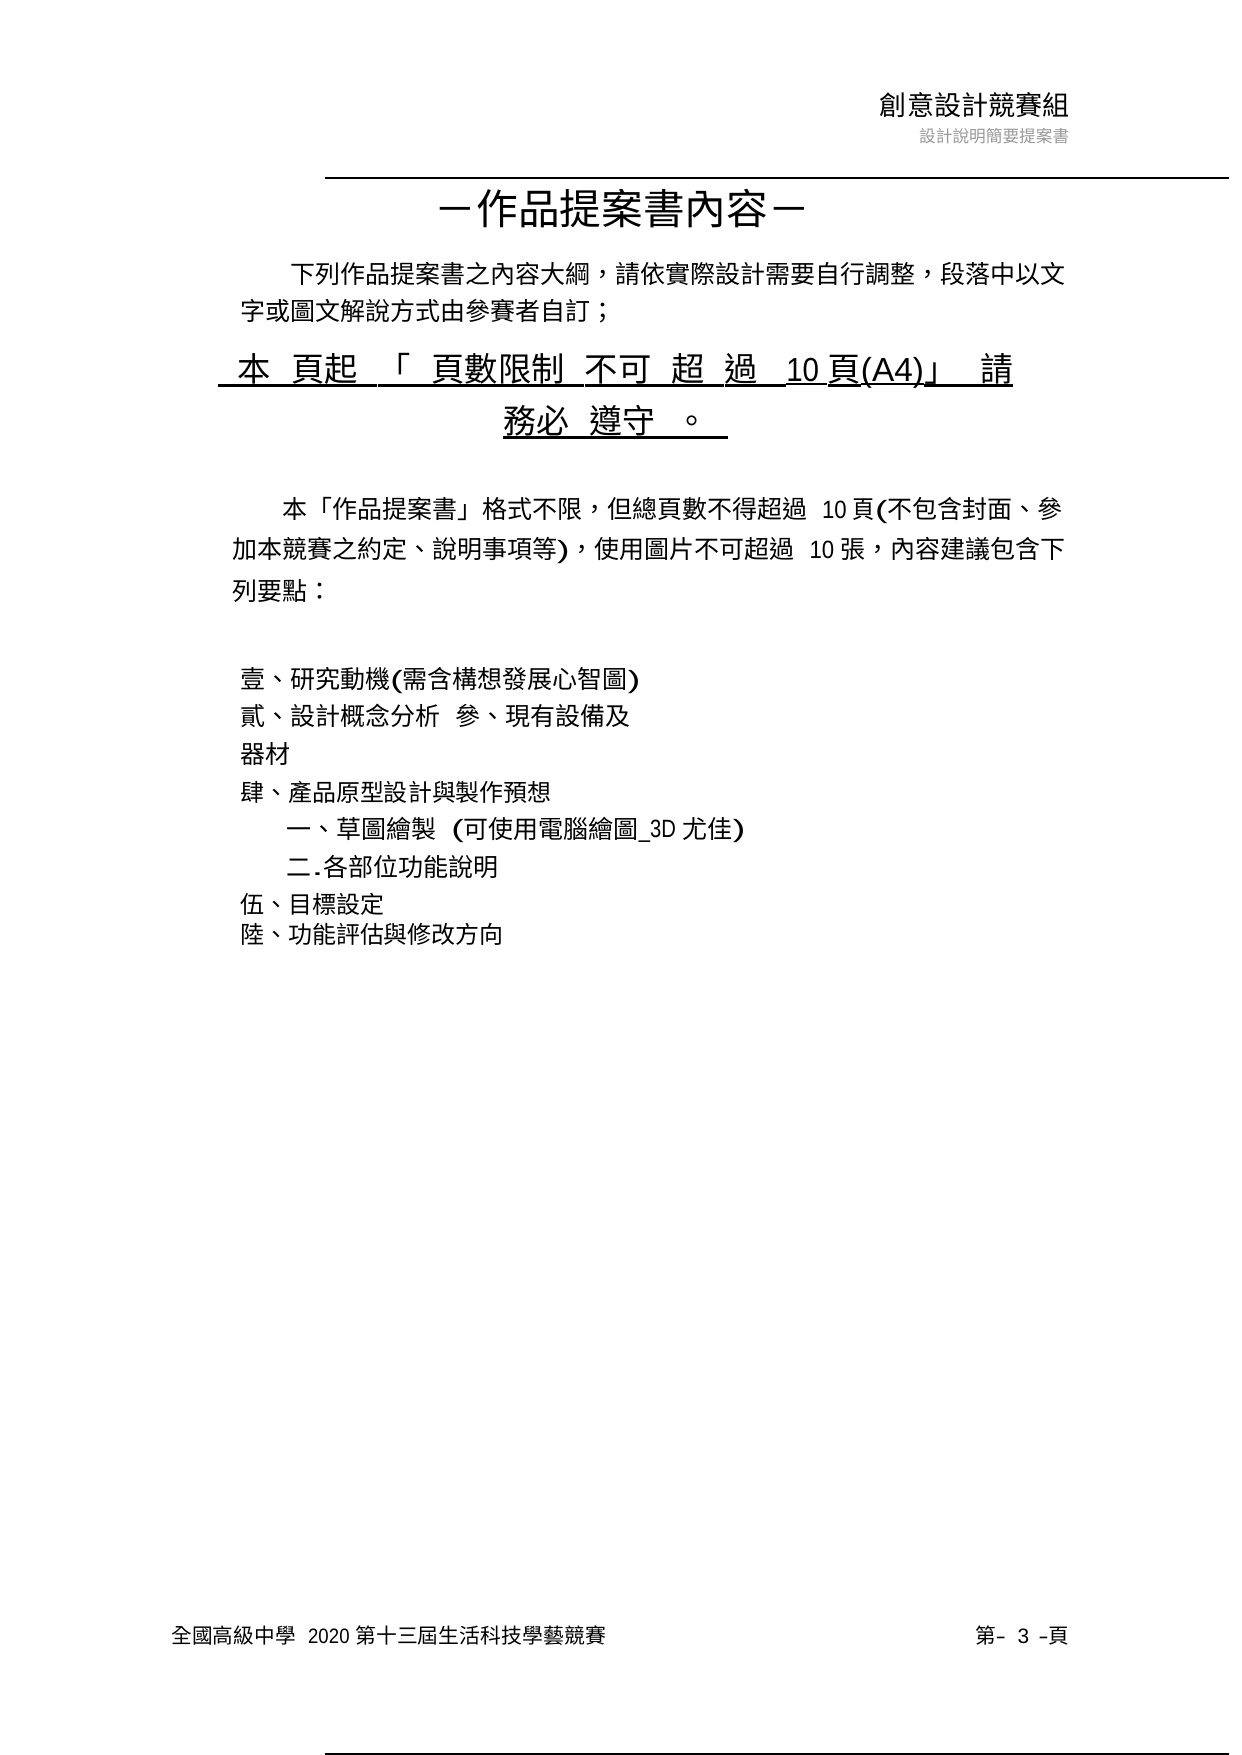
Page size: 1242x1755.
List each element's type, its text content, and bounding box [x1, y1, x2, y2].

text 陸、功能評估與修改方向 [240, 918, 1087, 950]
text 一、草圖繪製 (可使用電腦繪圖_3D 尤佳) [286, 805, 1087, 843]
text 本「作品提案書」格式不限，但總頁數不得超過 10 頁(不包含封面、參 [282, 492, 1087, 523]
text [427, 173, 817, 177]
text 壹、研究動機(需含構想發展心智圖) 貳、設計概念分析 參、現有設備及器材 [240, 658, 649, 771]
text 本 頁起 「 頁數限制 不可 超 過 10 頁(A4)」 請 務必 遵守 。 [217, 335, 1014, 438]
text －作品提案書內容－ [427, 179, 817, 232]
text 伍、目標設定 [240, 881, 1087, 917]
text 加本競賽之約定、說明事項等)，使用圖片不可超過 10 張，內容建議包含下 列要點： [232, 532, 1066, 607]
text 肆、產品原型設計與製作預想 [240, 771, 1087, 805]
text 二.各部位功能說明 [286, 843, 1087, 881]
text 下列作品提案書之內容大綱，請依實際設計需要自行調整，段落中以文 字或圖文解說方式由參賽者自訂； [240, 253, 1074, 328]
